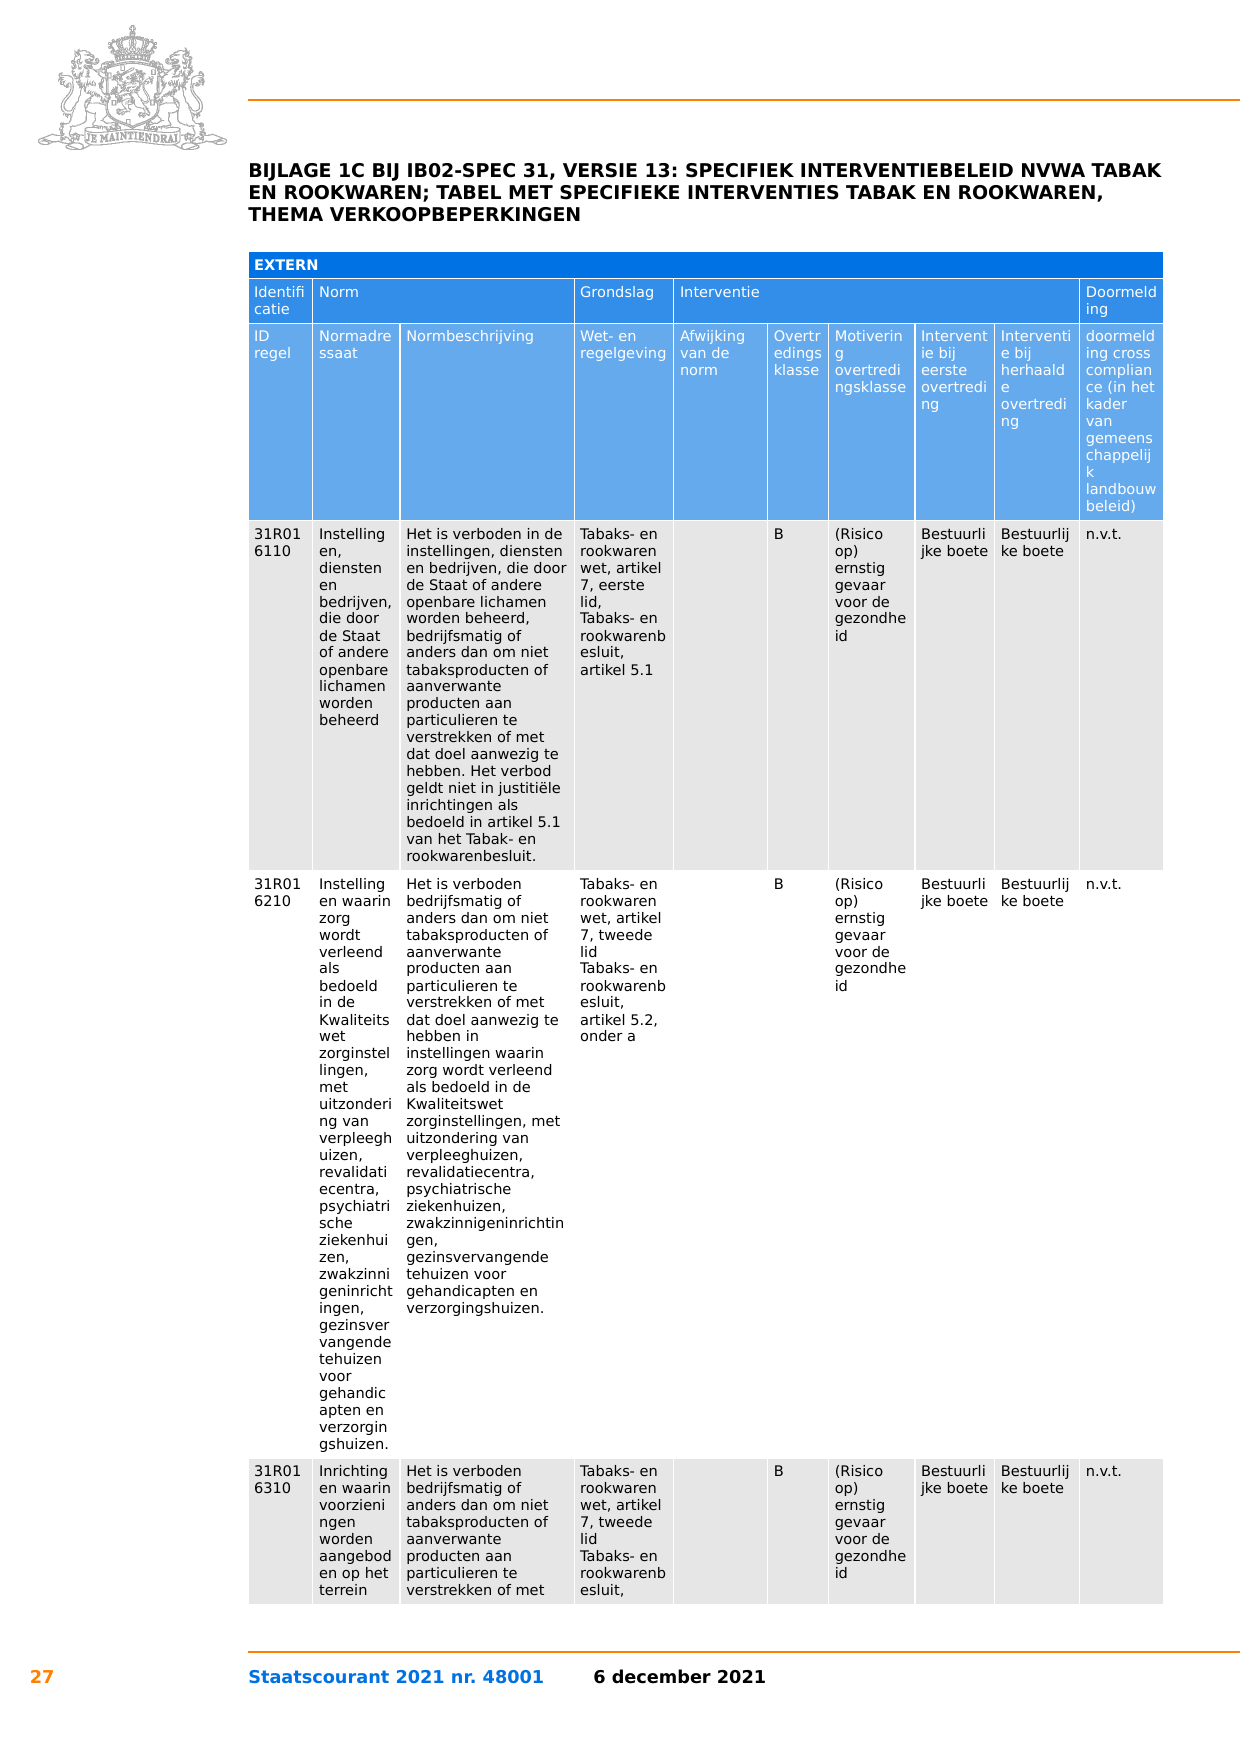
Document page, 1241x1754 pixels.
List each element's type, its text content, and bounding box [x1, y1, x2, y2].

table_cell Bestuurlijke boete [995, 1459, 1079, 1604]
table_cell 31R016310 [249, 1459, 312, 1604]
table_cell Norm [313, 279, 574, 323]
table_cell [674, 871, 767, 1457]
table_cell ID regel [249, 324, 312, 520]
table_cell n.v.t. [1080, 1459, 1163, 1604]
table_cell Het is verboden in de instellingen, diensten en bedrijven, die door de Staat of andere openbare lichamen worden beheerd, bedrijfsmatig of anders dan om niet tabaksproducten of aanverwante producten aan particulieren te verstrekken of met dat doel aanwezig te hebben. Het verbod geldt niet in justitiële inrichtingen als bedoeld in artikel 5.1 van het Tabak- en rookwarenbesluit. [401, 521, 574, 870]
table_cell Interventie bij herhaalde overtreding [995, 324, 1079, 520]
table_cell B [768, 521, 828, 870]
table_cell B [768, 1459, 828, 1604]
table_cell Tabaks- en rookwarenwet, artikel 7, eerste lid, Tabaks- en rookwarenbesluit, artikel 5.1 [575, 521, 673, 870]
table_cell Interventie [674, 279, 1079, 323]
table_cell Interventie bij eerste overtreding [916, 324, 994, 520]
table_cell (Risico op) ernstig gevaar voor de gezondheid [829, 1459, 914, 1604]
table_cell Bestuurlijke boete [916, 521, 994, 870]
table_cell [674, 1459, 767, 1604]
table_cell Inrichtingen waarin voorzieningen worden aangeboden op het terrein [313, 1459, 399, 1604]
table_cell Instellingen, diensten en bedrijven, die door de Staat of andere openbare lichamen worden beheerd [313, 521, 399, 870]
table_cell n.v.t. [1080, 871, 1163, 1457]
table_cell 31R016110 [249, 521, 312, 870]
subtitle BIJLAGE 1C BIJ IB02-SPEC 31, VERSIE 13: SPECIFIEK INTERVENTIEBELEID NVWA TABAK EN ROOKWAREN; TABEL MET SPECIFIEKE INTERVENTIES TABAK EN ROOKWAREN, THEMA VERKOOPBEPERKINGEN [248, 160, 1163, 226]
table_cell n.v.t. [1080, 521, 1163, 870]
table_cell Instellingen waarin zorg wordt verleend als bedoeld in de Kwaliteitswet zorginstellingen, met uitzondering van verpleeghuizen, revalidatiecentra, psychiatrische ziekenhuizen, zwakzinnigeninrichtingen, gezinsvervangende tehuizen voor gehandicapten en verzorgingshuizen. [313, 871, 399, 1457]
table_cell Het is verboden bedrijfsmatig of anders dan om niet tabaksproducten of aanverwante producten aan particulieren te verstrekken of met [401, 1459, 574, 1604]
table_cell Bestuurlijke boete [916, 871, 994, 1457]
table_cell Tabaks- en rookwarenwet, artikel 7, tweede lid Tabaks- en rookwarenbesluit, [575, 1459, 673, 1604]
table_cell [674, 521, 767, 870]
table_cell Bestuurlijke boete [995, 521, 1079, 870]
table_cell 31R016210 [249, 871, 312, 1457]
table_cell Motivering overtredingsklasse [829, 324, 914, 520]
table_cell Bestuurlijke boete [916, 1459, 994, 1604]
table_cell (Risico op) ernstig gevaar voor de gezondheid [829, 521, 914, 870]
table_cell Bestuurlijke boete [995, 871, 1079, 1457]
table_cell doormelding cross compliance (in het kader van gemeenschappelijk landbouwbeleid) [1080, 324, 1163, 520]
table_cell (Risico op) ernstig gevaar voor de gezondheid [829, 871, 914, 1457]
table_cell Tabaks- en rookwarenwet, artikel 7, tweede lid Tabaks- en rookwarenbesluit, artikel 5.2, onder a [575, 871, 673, 1457]
table_cell Grondslag [575, 279, 673, 323]
table_header EXTERN [249, 252, 1163, 278]
table_cell B [768, 871, 828, 1457]
table_cell Wet- en regelgeving [575, 324, 673, 520]
table_cell Normadressaat [313, 324, 399, 520]
table_cell Doormelding [1080, 279, 1163, 323]
picture [38, 25, 227, 150]
table_cell Het is verboden bedrijfsmatig of anders dan om niet tabaksproducten of aanverwante producten aan particulieren te verstrekken of met dat doel aanwezig te hebben in instellingen waarin zorg wordt verleend als bedoeld in de Kwaliteitswet zorginstellingen, met uitzondering van verpleeghuizen, revalidatiecentra, psychiatrische ziekenhuizen, zwakzinnigeninrichtingen, gezinsvervangende tehuizen voor gehandicapten en verzorgingshuizen. [401, 871, 574, 1457]
table_cell Normbeschrijving [401, 324, 574, 520]
table_cell Overtredingsklasse [768, 324, 828, 520]
table_cell Afwijking van de norm [674, 324, 767, 520]
table_cell Identificatie [249, 279, 312, 323]
